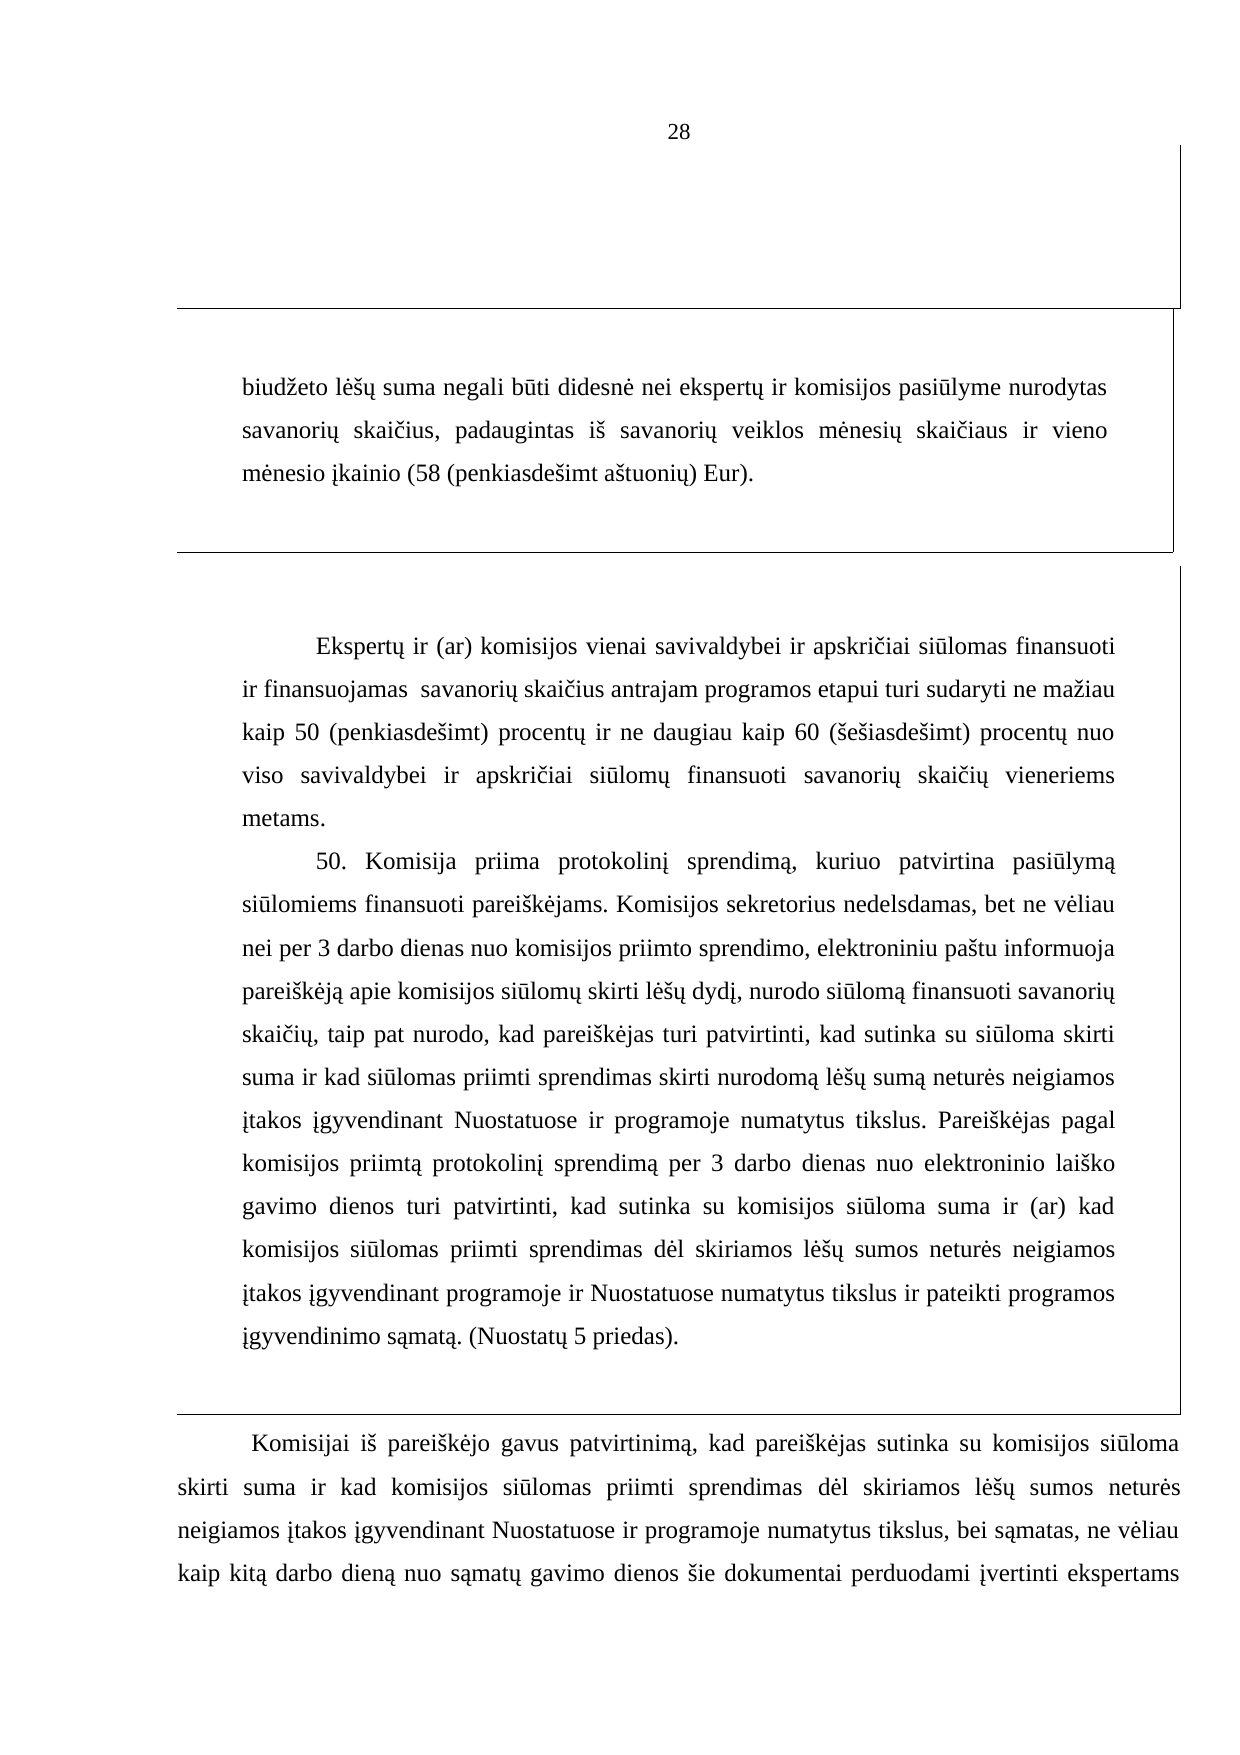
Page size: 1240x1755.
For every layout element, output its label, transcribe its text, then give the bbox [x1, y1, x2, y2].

text 50. Komisija priima protokolinį sprendimą, kuriuo patvirtina pasiūlymą siūlomiems finansuoti pareiškėjams. Komisijos sekretorius nedelsdamas, bet ne vėliau nei per 3 darbo dienas nuo komisijos priimto sprendimo, elektroniniu paštu informuoja pareiškėją apie komisijos siūlomų skirti lėšų dydį, nurodo siūlomą finansuoti savanorių skaičių, taip pat nurodo, kad pareiškėjas turi patvirtinti, kad sutinka su siūloma skirti suma ir kad siūlomas priimti sprendimas skirti nurodomą lėšų sumą neturės neigiamos įtakos įgyvendinant Nuostatuose ir programoje numatytus tikslus. Pareiškėjas pagal komisijos priimtą protokolinį sprendimą per 3 darbo dienas nuo elektroninio laiško gavimo dienos turi patvirtinti, kad sutinka su komisijos siūloma suma ir (ar) kad komisijos siūlomas priimti sprendimas dėl skiriamos lėšų sumos neturės neigiamos įtakos įgyvendinant programoje ir Nuostatuose numatytus tikslus ir pateikti programos įgyvendinimo sąmatą. (Nuostatų 5 priedas). [177, 782, 1181, 1414]
text Komisijai iš pareiškėjo gavus patvirtinimą, kad pareiškėjas sutinka su komisijos siūloma skirti suma ir kad komisijos siūlomas priimti sprendimas dėl skiriamos lėšų sumos neturės neigiamos įtakos įgyvendinant Nuostatuose ir programoje numatytus tikslus, bei sąmatas, ne vėliau kaip kitą darbo dieną nuo sąmatų gavimo dienos šie dokumentai perduodami įvertinti ekspertams [177, 1428, 1181, 1587]
text Ekspertų ir (ar) komisijos vienai savivaldybei ir apskričiai siūlomas finansuoti ir finansuojamas savanorių skaičius antrajam programos etapui turi sudaryti ne mažiau kaip 50 (penkiasdešimt) procentų ir ne daugiau kaip 60 (šešiasdešimt) procentų nuo viso savivaldybei ir apskričiai siūlomų finansuoti savanorių skaičių vieneriems metams. [177, 566, 1180, 782]
text biudžeto lėšų suma negali būti didesnė nei ekspertų ir komisijos pasiūlyme nurodytas savanorių skaičius, padaugintas iš savanorių veiklos mėnesių skaičiaus ir vieno mėnesio įkainio (58 (penkiasdešimt aštuonių) Eur). [177, 308, 1173, 552]
